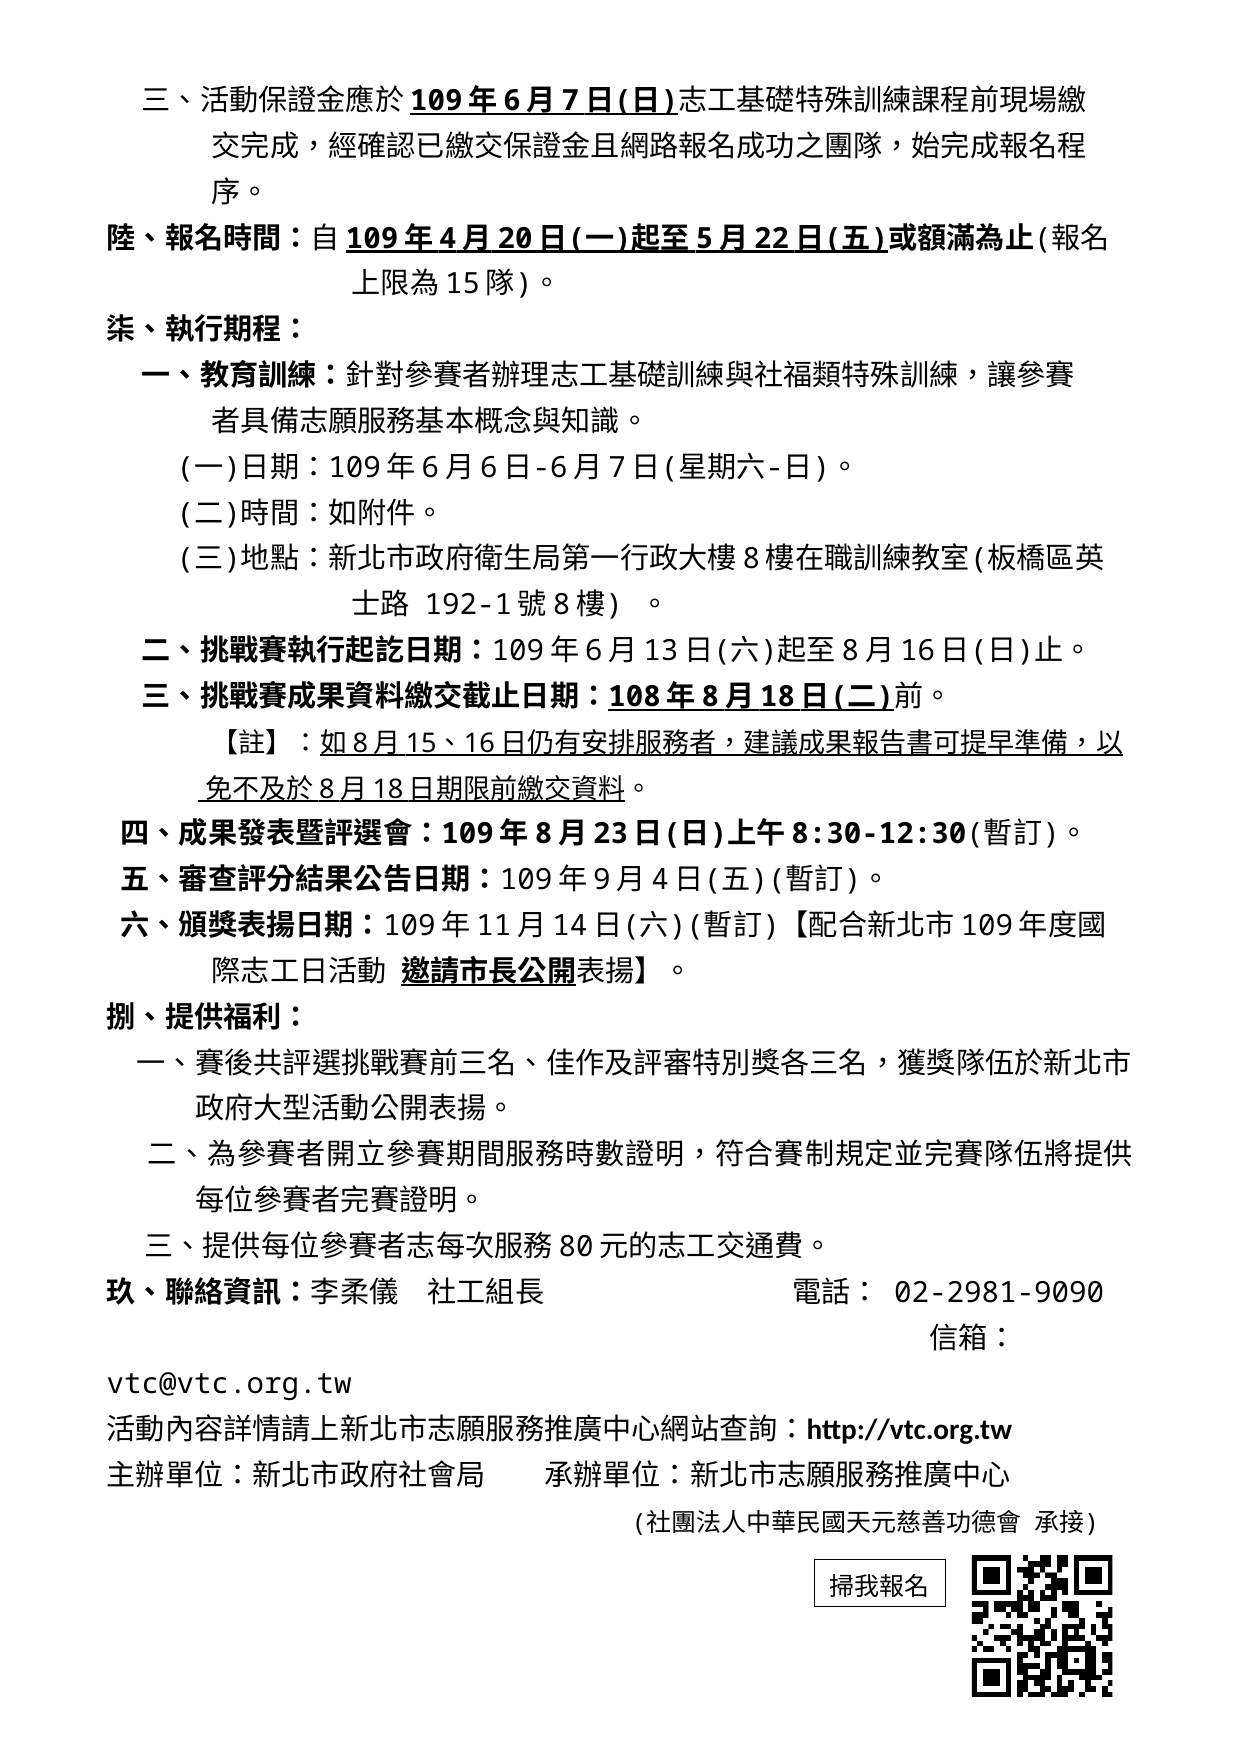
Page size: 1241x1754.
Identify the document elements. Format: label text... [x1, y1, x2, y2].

text 三、活動保證金應於109年6月7日(日)志工基礎特殊訓練課程前現場繳 [106, 74, 1134, 120]
text 玖、聯絡資訊：李柔儀 社工組長 電話： 02-2981-9090 [106, 1266, 1134, 1311]
text 三、提供每位參賽者志每次服務80元的志工交通費。 [92, 1220, 1134, 1266]
text 捌、提供福利： [106, 991, 1134, 1036]
text 柒、執行期程： [106, 303, 1134, 349]
text (三)地點：新北市政府衛生局第一行政大樓8樓在職訓練教室(板橋區英 [106, 532, 1134, 578]
text 主辦單位：新北市政府社會局 承辦單位：新北市志願服務推廣中心 [106, 1449, 1134, 1495]
text 免不及於8月18日期限前繳交資料。 [106, 761, 1134, 807]
text (一)日期：109年6月6日-6月7日(星期六-日)。 (二)時間：如附件。 [106, 441, 1134, 532]
text 活動內容詳情請上新北市志願服務推廣中心網站查詢：http://vtc.org.tw [106, 1403, 1134, 1449]
text 士路 192-1號8樓) 。 [106, 578, 1134, 624]
text 六、頒獎表揚日期：109年11月14日(六)(暫訂)【配合新北市109年度國 [106, 899, 1134, 945]
text 上限為15隊)。 [106, 257, 1134, 303]
text 者具備志願服務基本概念與知識。 [106, 395, 1134, 441]
text 【註】：如8月15、16日仍有安排服務者，建議成果報告書可提早準備，以 [106, 716, 1134, 761]
text 陸、報名時間：自109年4月20日(一)起至5月22日(五)或額滿為止(報名 [106, 211, 1134, 257]
text 交完成，經確認已繳交保證金且網路報名成功之團隊，始完成報名程 [106, 120, 1134, 166]
text 信箱： vtc@vtc.org.tw [106, 1311, 1134, 1403]
text 二、挑戰賽執行起訖日期：109年6月13日(六)起至8月16日(日)止。 [106, 624, 1134, 670]
text 一、賽後共評選挑戰賽前三名、佳作及評審特別獎各三名，獲獎隊伍於新北市政府大型活動公開表揚。 [136, 1036, 1134, 1128]
text (社團法人中華民國天元慈善功德會 承接) [106, 1495, 1134, 1541]
text 一、教育訓練：針對參賽者辦理志工基礎訓練與社福類特殊訓練，讓參賽 [106, 349, 1134, 395]
text 序。 [106, 166, 1134, 211]
text 際志工日活動 邀請市長公開表揚】。 [106, 945, 1134, 991]
text 四、成果發表暨評選會：109年8月23日(日)上午8:30-12:30(暫訂)。 [106, 807, 1134, 853]
text 二、為參賽者開立參賽期間服務時數證明，符合賽制規定並完賽隊伍將提供每位參賽者完賽證明。 [92, 1128, 1134, 1220]
text 五、審查評分結果公告日期：109年9月4日(五)(暫訂)。 [106, 853, 1134, 899]
text 三、挑戰賽成果資料繳交截止日期：108年8月18日(二)前。 [106, 670, 1134, 716]
text 掃我報名 [829, 1566, 929, 1599]
